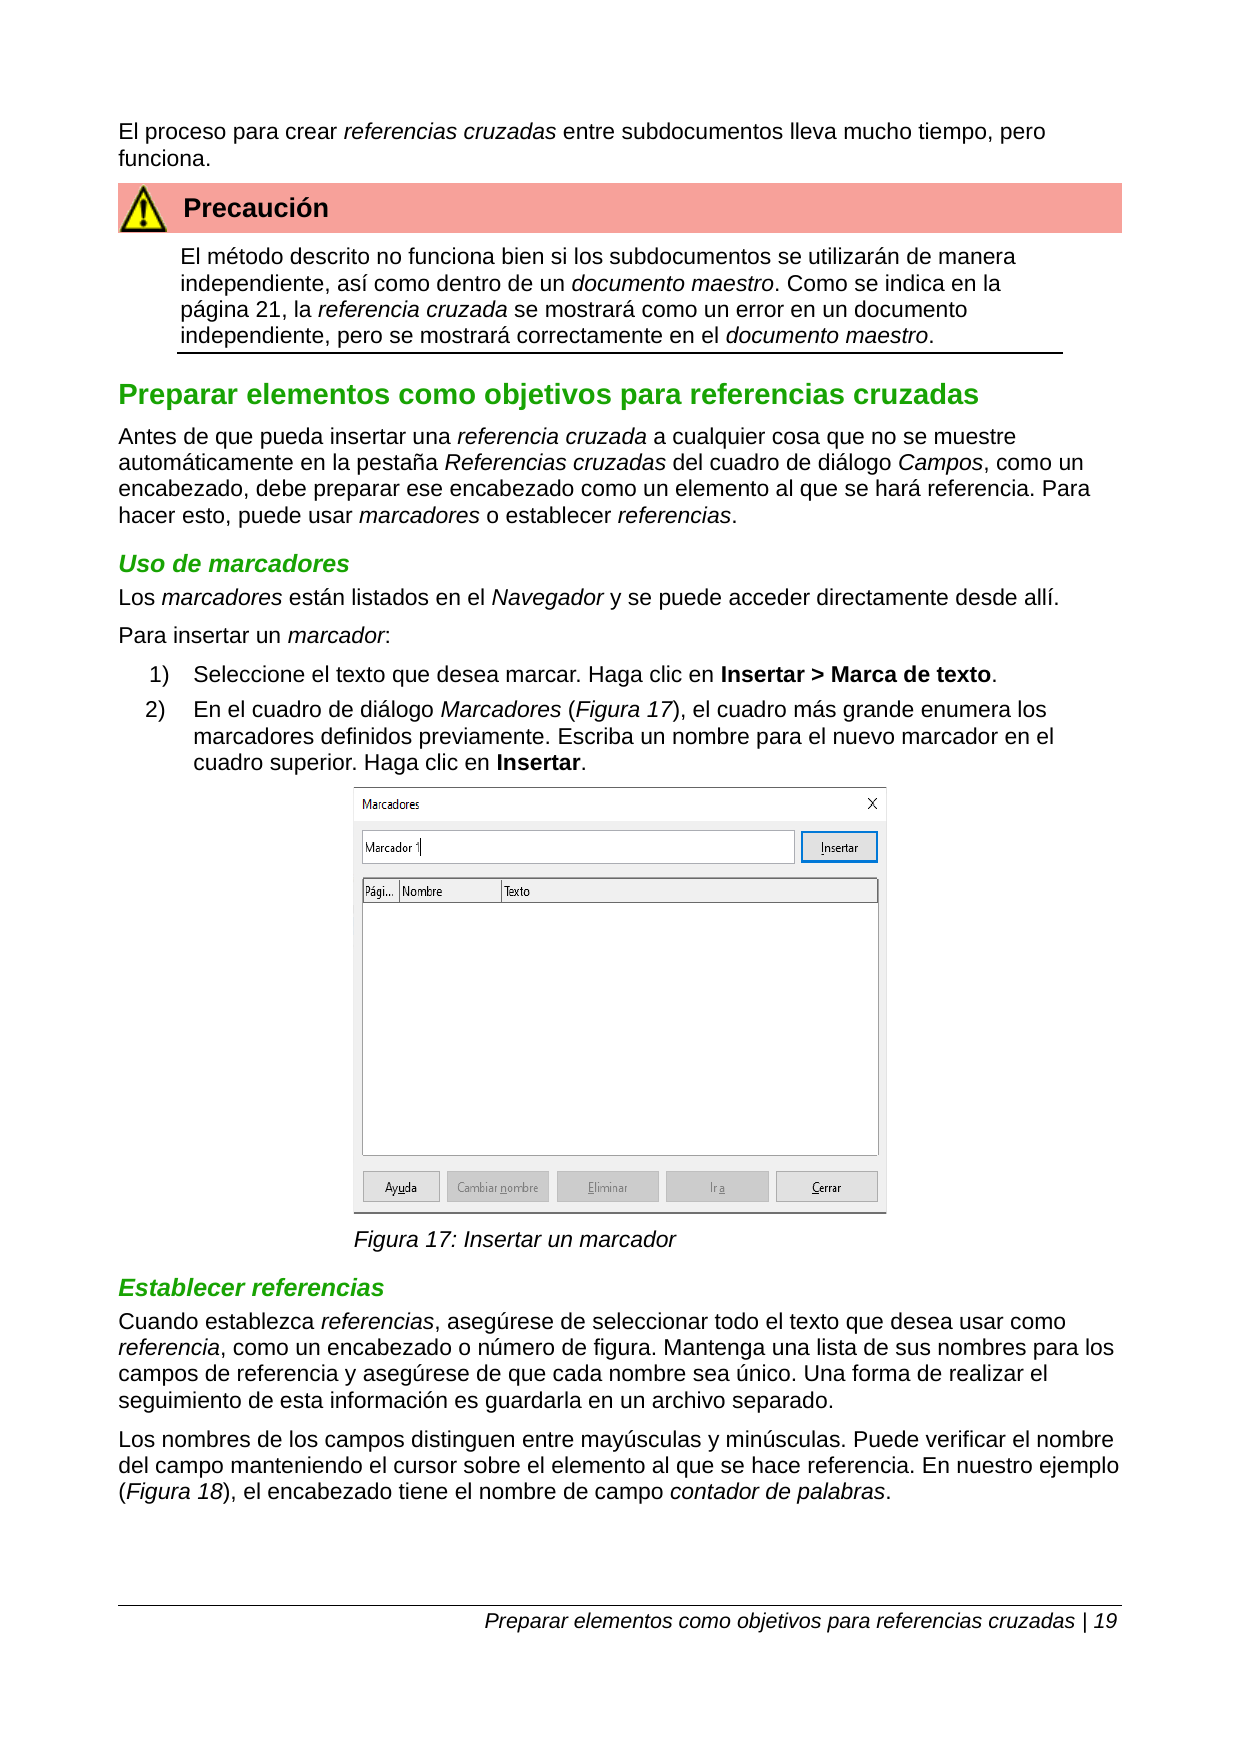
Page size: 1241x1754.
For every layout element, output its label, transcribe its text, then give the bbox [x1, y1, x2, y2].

subtitle Preparar elementos como objetivos para referencias cruzadas [118, 377, 1122, 411]
text Los nombres de los campos distinguen entre mayúsculas y minúsculas. Puede verificar el nombre del campo manteniendo el cursor sobre el elemento al que se hace referencia. En nuestro ejemplo (Figura 18), el encabezado tiene el nombre de campo contador de palabras. [118, 1426, 1122, 1504]
subtitle Precaución [118, 183, 1122, 233]
text Los marcadores están listados en el Navegador y se puede acceder directamente desde allí. [118, 583, 1122, 610]
picture [119, 184, 167, 232]
text El proceso para crear referencias cruzadas entre subdocumentos lleva mucho tiempo, pero funciona. [118, 118, 1122, 171]
subtitle Establecer referencias [118, 1273, 1122, 1302]
subtitle Uso de marcadores [118, 549, 1122, 577]
text Figura 17: Insertar un marcador [354, 1226, 886, 1252]
text El método descrito no funciona bien si los subdocumentos se utilizarán de manera independiente, así como dentro de un documento maestro. Como se indica en la página 21, la referencia cruzada se mostrará como un error en un documento independiente, pero se mostrará correctamente en el documento maestro. [177, 240, 1063, 352]
list Seleccione el texto que desea marcar. Haga clic en Insertar > Marca de texto. [169, 661, 1122, 687]
text Antes de que pueda insertar una referencia cruzada a cualquier cosa que no se muestre automáticamente en la pestaña Referencias cruzadas del cuadro de diálogo Campos, como un encabezado, debe preparar ese encabezado como un elemento al que se hará referencia. Para hacer esto, puede usar marcadores o establecer referencias. [118, 423, 1122, 528]
text Cuando establezca referencias, asegúrese de seleccionar todo el texto que desea usar como referencia, como un encabezado o número de figura. Mantenga una lista de sus nombres para los campos de referencia y asegúrese de que cada nombre sea único. Una forma de realizar el seguimiento de esta información es guardarla en un archivo separado. [118, 1308, 1122, 1413]
list En el cuadro de diálogo Marcadores (Figura 17), el cuadro más grande enumera los marcadores definidos previamente. Escriba un nombre para el nuevo marcador en el cuadro superior. Haga clic en Insertar. [165, 696, 1122, 775]
list Para insertar un marcador: [118, 622, 1122, 649]
picture [353, 787, 887, 1214]
